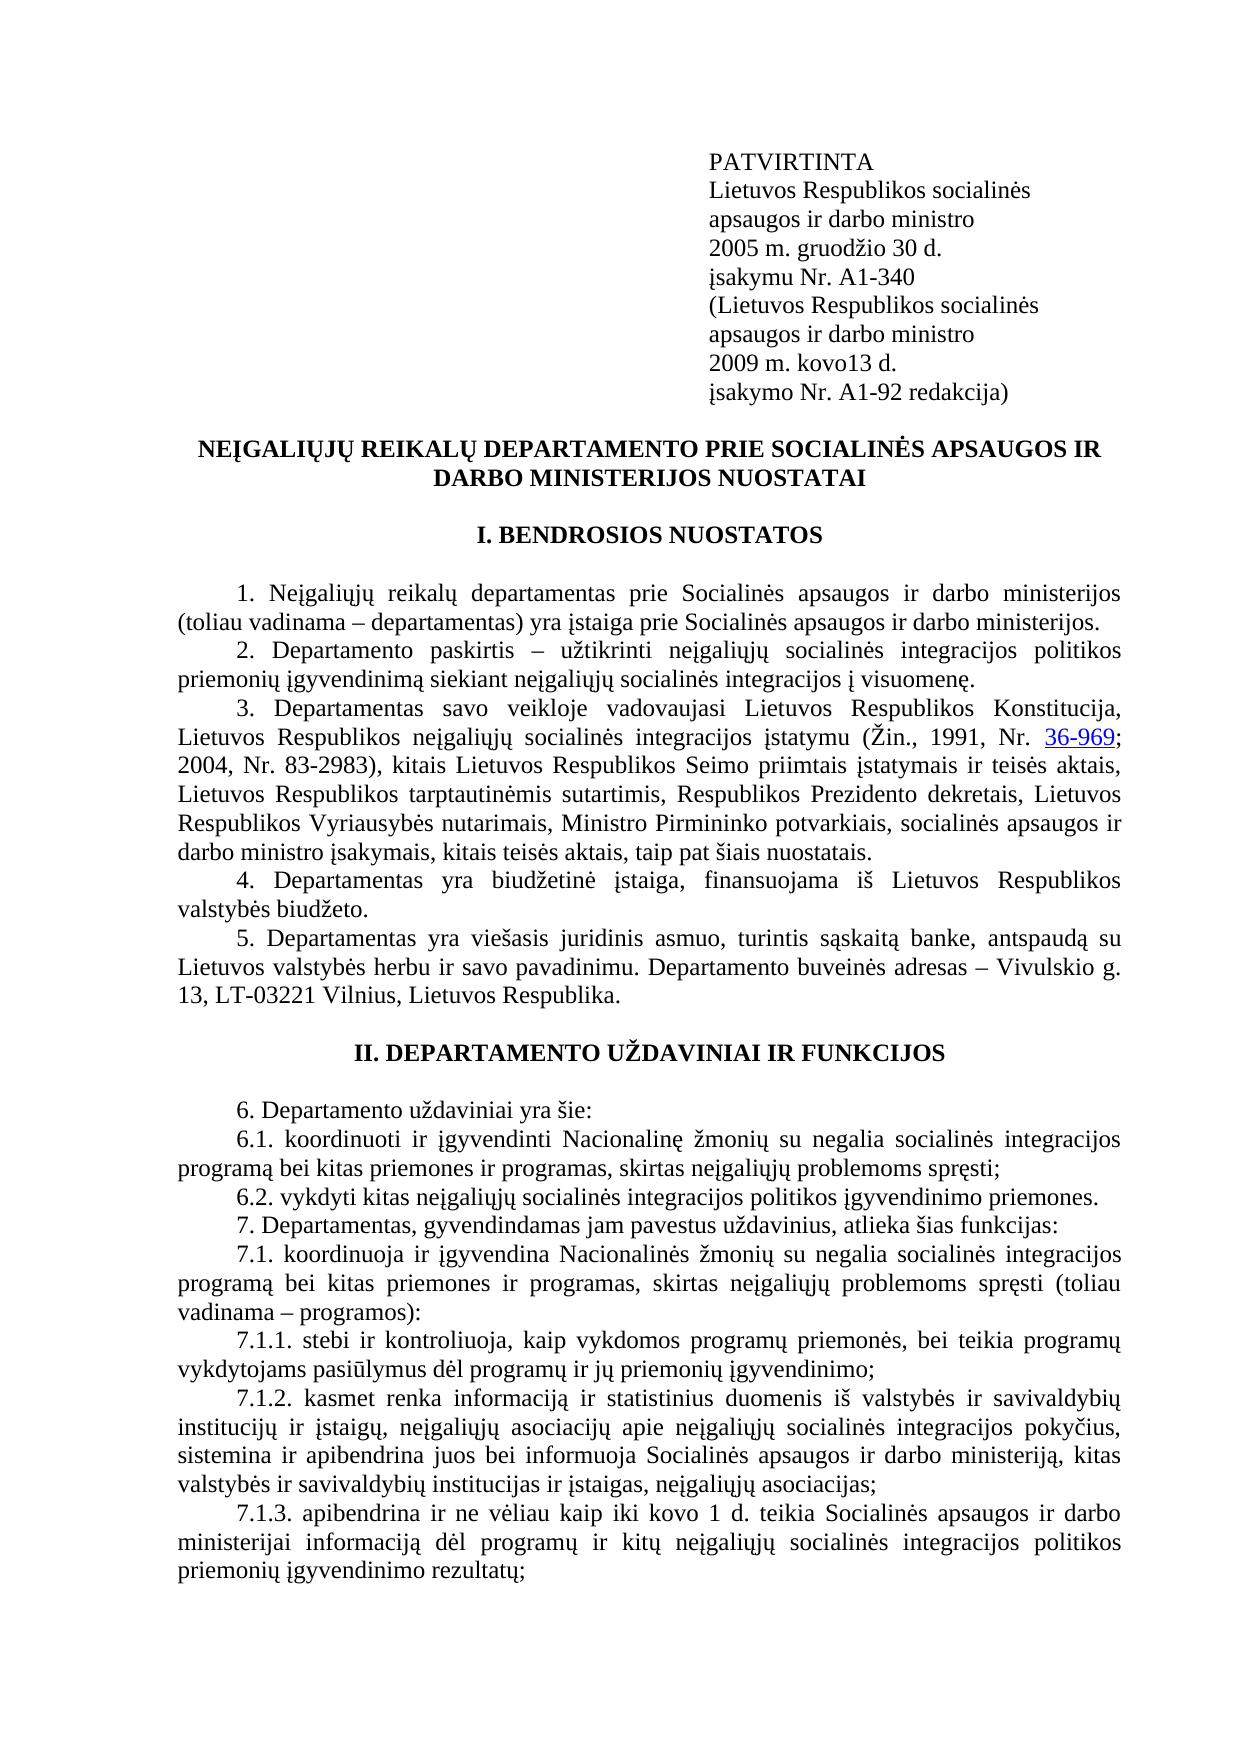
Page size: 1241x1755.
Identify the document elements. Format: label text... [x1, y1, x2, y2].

text 7.1.3. apibendrina ir ne vėliau kaip iki kovo 1 d. teikia Socialinės apsaugos ir darbo ministerijai informaciją dėl programų ir kitų neįgaliųjų socialinės integracijos politikos priemonių įgyvendinimo rezultatų; [177, 1498, 1122, 1584]
text apsaugos ir darbo ministro [177, 204, 1122, 233]
text I. BENDROSIOS NUOSTATOS [177, 521, 1122, 549]
text 2. Departamento paskirtis – užtikrinti neįgaliųjų socialinės integracijos politikos priemonių įgyvendinimą siekiant neįgaliųjų socialinės integracijos į visuomenę. [177, 636, 1122, 693]
text 2005 m. gruodžio 30 d. [177, 233, 1122, 262]
text 5. Departamentas yra viešasis juridinis asmuo, turintis sąskaitą banke, antspaudą su Lietuvos valstybės herbu ir savo pavadinimu. Departamento buveinės adresas – Vivulskio g. 13, LT-03221 Vilnius, Lietuvos Respublika. [177, 923, 1122, 1009]
text 7.1. koordinuoja ir įgyvendina Nacionalinės žmonių su negalia socialinės integracijos programą bei kitas priemones ir programas, skirtas neįgaliųjų problemoms spręsti (toliau vadinama – programos): [177, 1239, 1122, 1326]
text įsakymu Nr. A1-340 [177, 262, 1122, 291]
text 6. Departamento uždaviniai yra šie: [177, 1096, 1122, 1124]
text 4. Departamentas yra biudžetinė įstaiga, finansuojama iš Lietuvos Respublikos valstybės biudžeto. [177, 866, 1122, 923]
text II. DEPARTAMENTO UŽDAVINIAI IR FUNKCIJOS [177, 1038, 1122, 1067]
text 2009 m. kovo13 d. [177, 348, 1122, 377]
text (Lietuvos Respublikos socialinės [177, 291, 1122, 319]
text NEĮGALIŲJŲ REIKALŲ DEPARTAMENTO PRIE SOCIALINĖS APSAUGOS IR DARBO MINISTERIJOS NUOSTATAI [177, 434, 1122, 492]
text 7. Departamentas, gyvendindamas jam pavestus uždavinius, atlieka šias funkcijas: [177, 1211, 1122, 1239]
text apsaugos ir darbo ministro [177, 319, 1122, 348]
text įsakymo Nr. A1-92 redakcija) [177, 377, 1122, 406]
text 6.1. koordinuoti ir įgyvendinti Nacionalinę žmonių su negalia socialinės integracijos programą bei kitas priemones ir programas, skirtas neįgaliųjų problemoms spręsti; [177, 1124, 1122, 1182]
text 6.2. vykdyti kitas neįgaliųjų socialinės integracijos politikos įgyvendinimo priemones. [177, 1182, 1122, 1211]
text 7.1.2. kasmet renka informaciją ir statistinius duomenis iš valstybės ir savivaldybių institucijų ir įstaigų, neįgaliųjų asociacijų apie neįgaliųjų socialinės integracijos pokyčius, sistemina ir apibendrina juos bei informuoja Socialinės apsaugos ir darbo ministeriją, kitas valstybės ir savivaldybių institucijas ir įstaigas, neįgaliųjų asociacijas; [177, 1383, 1122, 1498]
text PATVIRTINTA [177, 147, 1122, 176]
text 1. Neįgaliųjų reikalų departamentas prie Socialinės apsaugos ir darbo ministerijos (toliau vadinama – departamentas) yra įstaiga prie Socialinės apsaugos ir darbo ministerijos. [177, 578, 1122, 636]
text 3. Departamentas savo veikloje vadovaujasi Lietuvos Respublikos Konstitucija, Lietuvos Respublikos neįgaliųjų socialinės integracijos įstatymu (Žin., 1991, Nr. 36-969; 2004, Nr. 83-2983), kitais Lietuvos Respublikos Seimo priimtais įstatymais ir teisės aktais, Lietuvos Respublikos tarptautinėmis sutartimis, Respublikos Prezidento dekretais, Lietuvos Respublikos Vyriausybės nutarimais, Ministro Pirmininko potvarkiais, socialinės apsaugos ir darbo ministro įsakymais, kitais teisės aktais, taip pat šiais nuostatais. [177, 693, 1122, 866]
text 7.1.1. stebi ir kontroliuoja, kaip vykdomos programų priemonės, bei teikia programų vykdytojams pasiūlymus dėl programų ir jų priemonių įgyvendinimo; [177, 1326, 1122, 1383]
text Lietuvos Respublikos socialinės [177, 176, 1122, 204]
